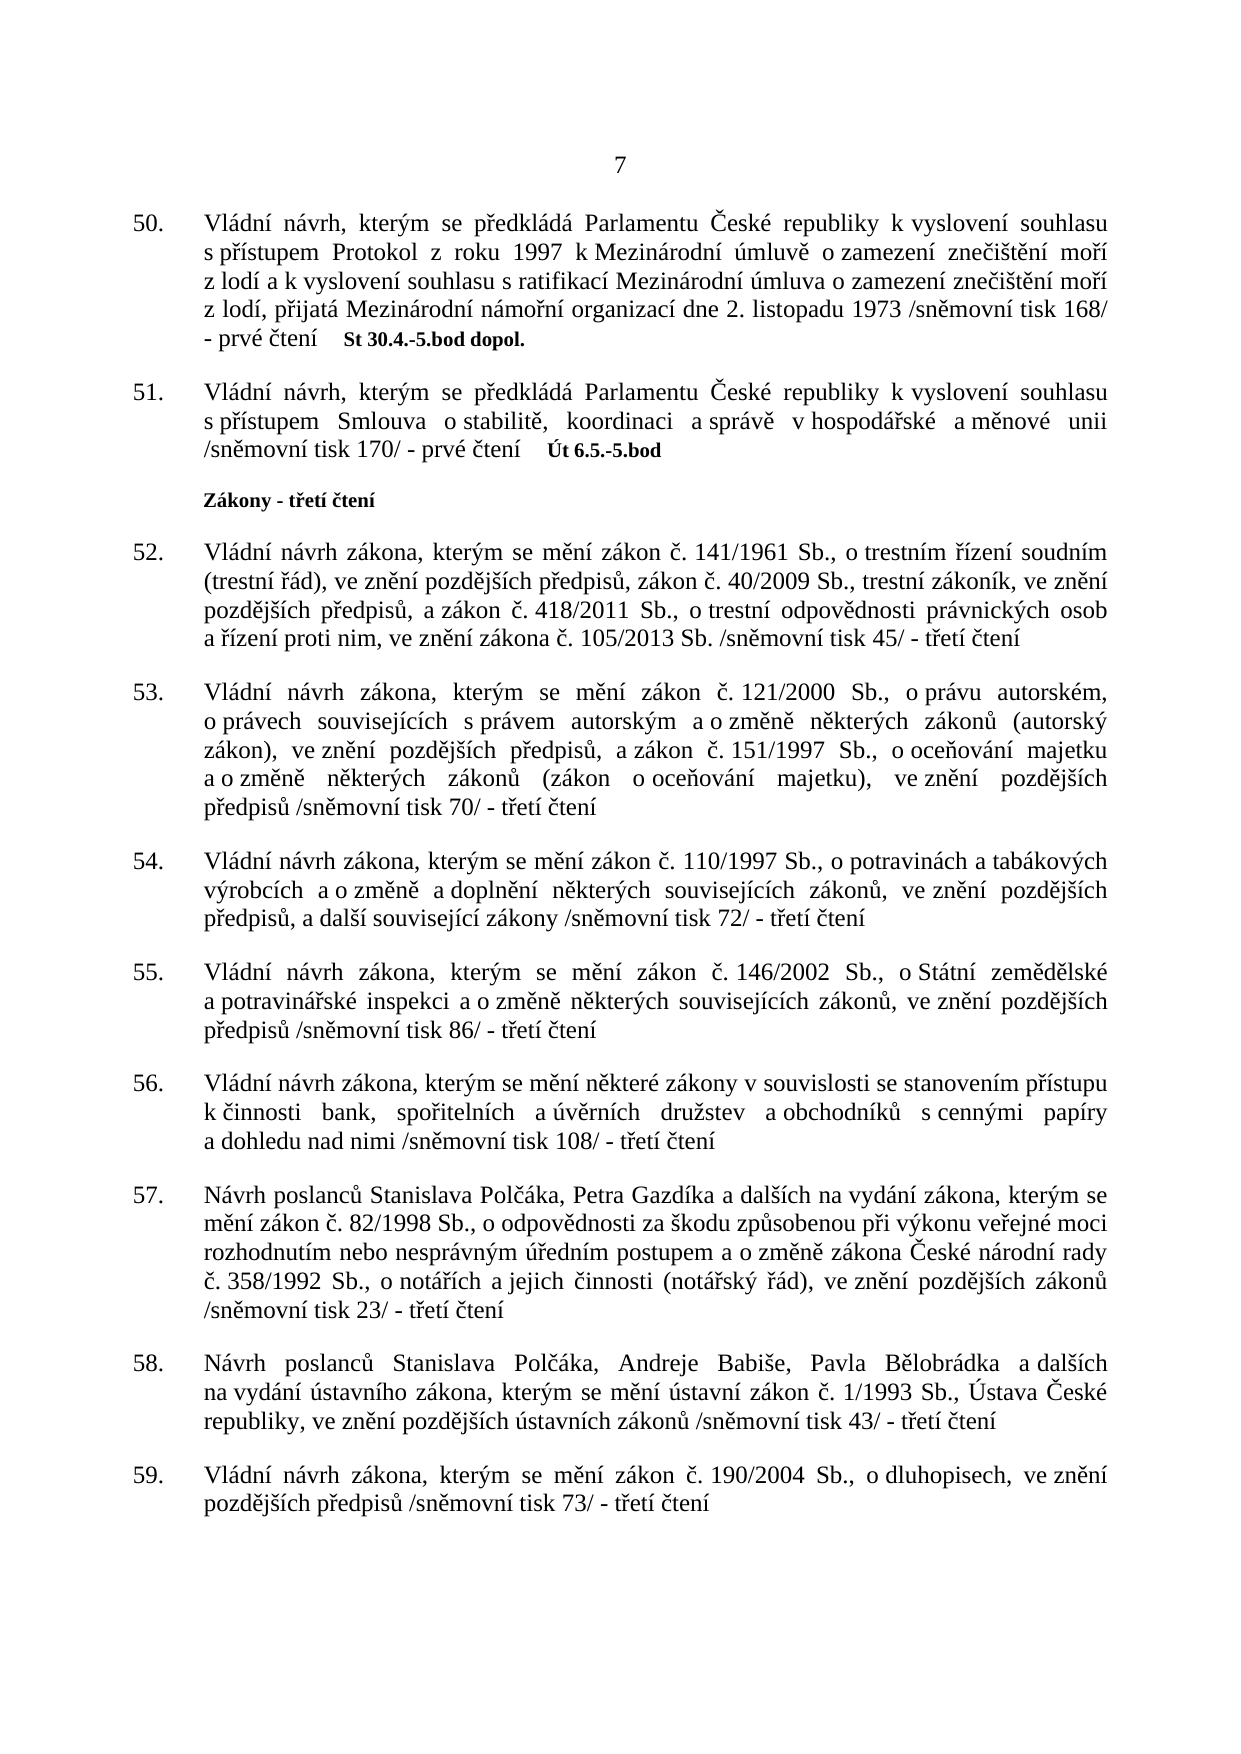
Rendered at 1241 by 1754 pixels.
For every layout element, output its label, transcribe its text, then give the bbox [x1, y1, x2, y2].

text 52. Vládní návrh zákona, kterým se mění zákon č. 141/1961 Sb., o trestním řízení soudním (trestní řád), ve znění pozdějších předpisů, zákon č. 40/2009 Sb., trestní zákoník, ve znění pozdějších předpisů, a zákon č. 418/2011 Sb., o trestní odpovědnosti právnických osob a řízení proti nim, ve znění zákona č. 105/2013 Sb. /sněmovní tisk 45/ - třetí čtení [133, 537, 1108, 652]
text 58. Návrh poslanců Stanislava Polčáka, Andreje Babiše, Pavla Bělobrádka a dalších na vydání ústavního zákona, kterým se mění ústavní zákon č. 1/1993 Sb., Ústava České republiky, ve znění pozdějších ústavních zákonů /sněmovní tisk 43/ - třetí čtení [133, 1348, 1108, 1435]
text 55. Vládní návrh zákona, kterým se mění zákon č. 146/2002 Sb., o Státní zemědělské a potravinářské inspekci a o změně některých souvisejících zákonů, ve znění pozdějších předpisů /sněmovní tisk 86/ - třetí čtení [133, 957, 1108, 1043]
text Zákony - třetí čtení [203, 488, 1108, 512]
text 59. Vládní návrh zákona, kterým se mění zákon č. 190/2004 Sb., o dluhopisech, ve znění pozdějších předpisů /sněmovní tisk 73/ - třetí čtení [133, 1460, 1108, 1517]
text 50. Vládní návrh, kterým se předkládá Parlamentu České republiky k vyslovení souhlasu s přístupem Protokol z roku 1997 k Mezinárodní úmluvě o zamezení znečištění moří z lodí a k vyslovení souhlasu s ratifikací Mezinárodní úmluva o zamezení znečištění moří z lodí, přijatá Mezinárodní námořní organizací dne 2. listopadu 1973 /sněmovní tisk 168/ - prvé čtení St 30.4.-5.bod dopol. [133, 208, 1108, 352]
text 56. Vládní návrh zákona, kterým se mění některé zákony v souvislosti se stanovením přístupu k činnosti bank, spořitelních a úvěrních družstev a obchodníků s cennými papíry a dohledu nad nimi /sněmovní tisk 108/ - třetí čtení [133, 1068, 1108, 1155]
text 54. Vládní návrh zákona, kterým se mění zákon č. 110/1997 Sb., o potravinách a tabákových výrobcích a o změně a doplnění některých souvisejících zákonů, ve znění pozdějších předpisů, a další související zákony /sněmovní tisk 72/ - třetí čtení [133, 846, 1108, 932]
text 51. Vládní návrh, kterým se předkládá Parlamentu České republiky k vyslovení souhlasu s přístupem Smlouva o stabilitě, koordinaci a správě v hospodářské a měnové unii /sněmovní tisk 170/ - prvé čtení Út 6.5.-5.bod [133, 377, 1108, 463]
text 57. Návrh poslanců Stanislava Polčáka, Petra Gazdíka a dalších na vydání zákona, kterým se mění zákon č. 82/1998 Sb., o odpovědnosti za škodu způsobenou při výkonu veřejné moci rozhodnutím nebo nesprávným úředním postupem a o změně zákona České národní rady č. 358/1992 Sb., o notářích a jejich činnosti (notářský řád), ve znění pozdějších zákonů /sněmovní tisk 23/ - třetí čtení [133, 1180, 1108, 1323]
text 53. Vládní návrh zákona, kterým se mění zákon č. 121/2000 Sb., o právu autorském, o právech souvisejících s právem autorským a o změně některých zákonů (autorský zákon), ve znění pozdějších předpisů, a zákon č. 151/1997 Sb., o oceňování majetku a o změně některých zákonů (zákon o oceňování majetku), ve znění pozdějších předpisů /sněmovní tisk 70/ - třetí čtení [133, 677, 1108, 821]
